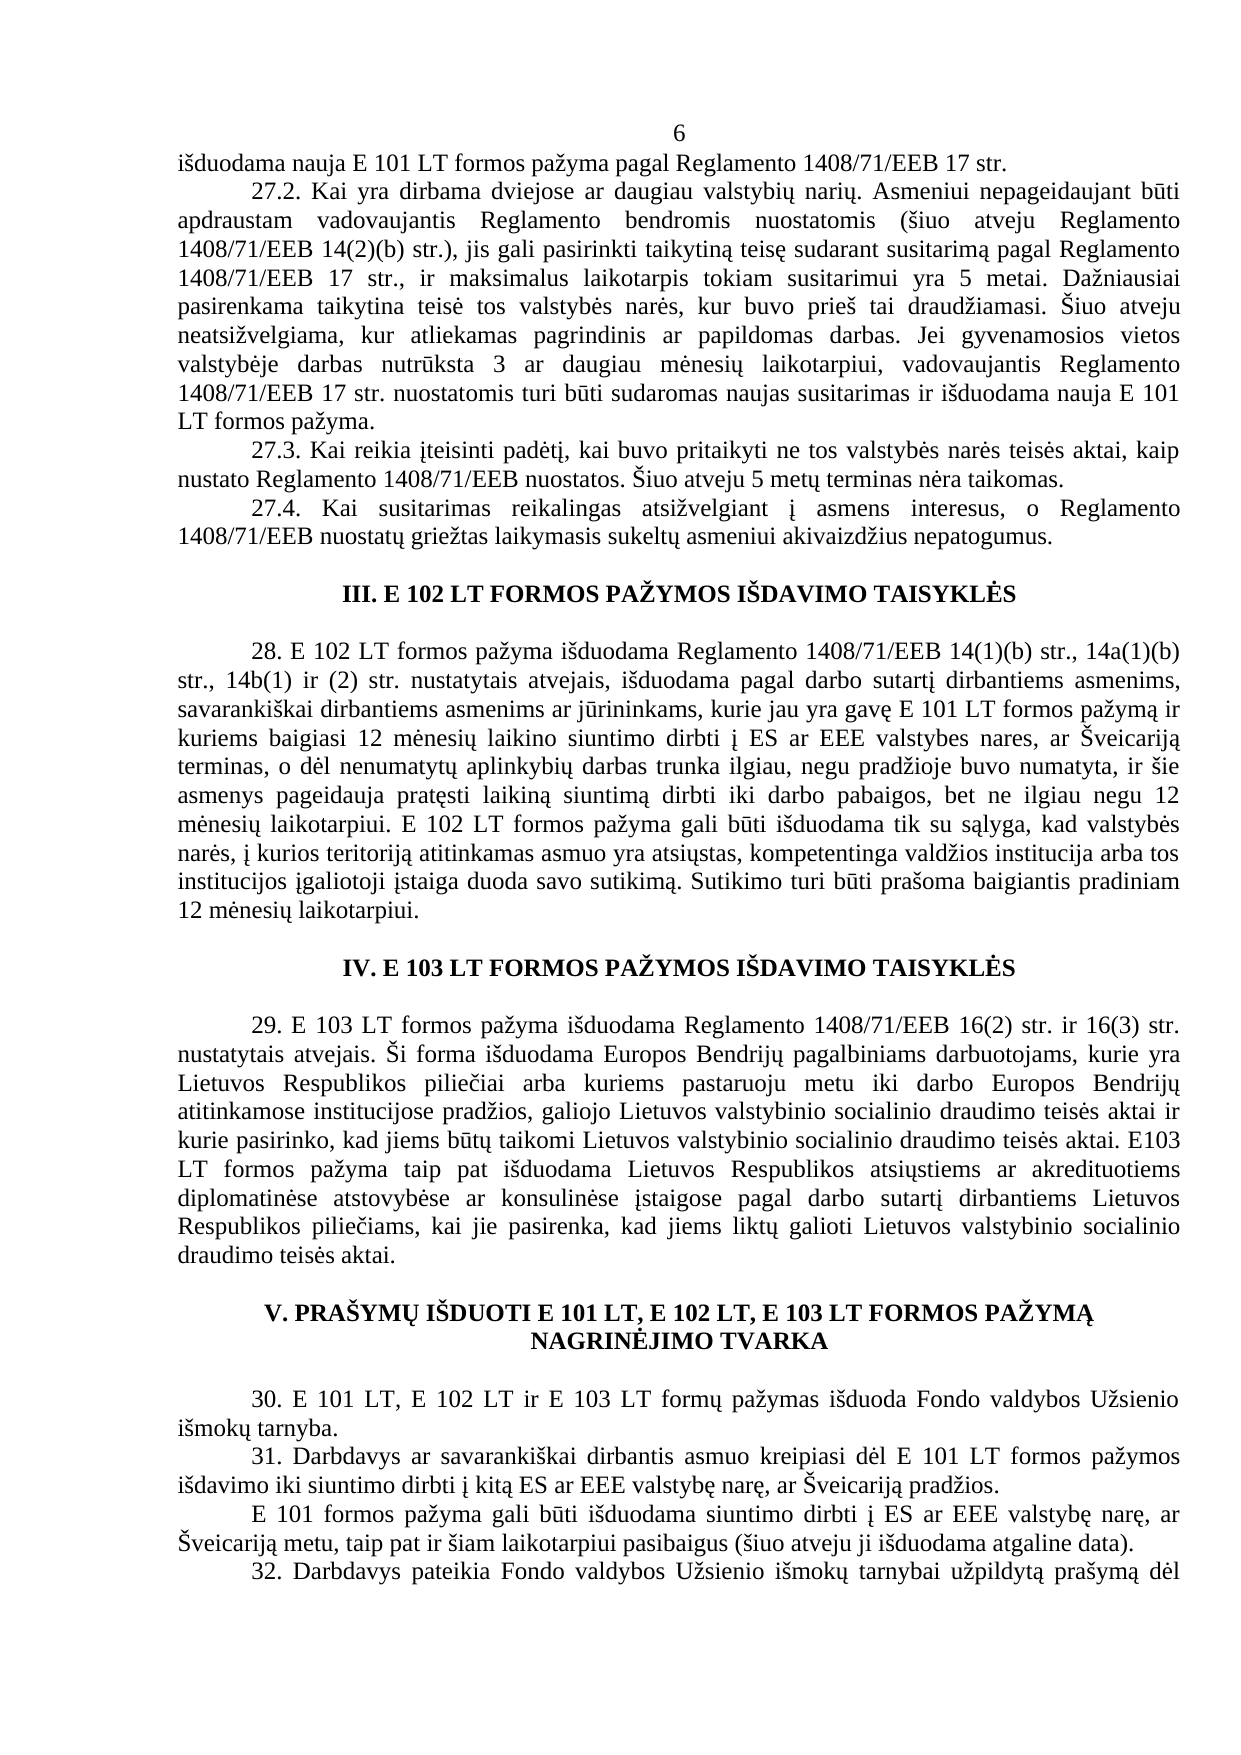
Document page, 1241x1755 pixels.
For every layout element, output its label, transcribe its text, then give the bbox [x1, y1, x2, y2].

text 27.3. Kai reikia įteisinti padėtį, kai buvo pritaikyti ne tos valstybės narės teisės aktai, kaip nustato Reglamento 1408/71/EEB nuostatos. Šiuo atveju 5 metų terminas nėra taikomas. [177, 435, 1181, 493]
text 32. Darbdavys pateikia Fondo valdybos Užsienio išmokų tarnybai užpildytą prašymą dėl [177, 1556, 1181, 1585]
text E 101 formos pažyma gali būti išduodama siuntimo dirbti į ES ar EEE valstybę narę, ar Šveicariją metu, taip pat ir šiam laikotarpiui pasibaigus (šiuo atveju ji išduodama atgaline data). [177, 1499, 1181, 1556]
text 29. E 103 LT formos pažyma išduodama Reglamento 1408/71/EEB 16(2) str. ir 16(3) str. nustatytais atvejais. Ši forma išduodama Europos Bendrijų pagalbiniams darbuotojams, kurie yra Lietuvos Respublikos piliečiai arba kuriems pastaruoju metu iki darbo Europos Bendrijų atitinkamose institucijose pradžios, galiojo Lietuvos valstybinio socialinio draudimo teisės aktai ir kurie pasirinko, kad jiems būtų taikomi Lietuvos valstybinio socialinio draudimo teisės aktai. E103 LT formos pažyma taip pat išduodama Lietuvos Respublikos atsiųstiems ar akredituotiems diplomatinėse atstovybėse ar konsulinėse įstaigose pagal darbo sutartį dirbantiems Lietuvos Respublikos piliečiams, kai jie pasirenka, kad jiems liktų galioti Lietuvos valstybinio socialinio draudimo teisės aktai. [177, 1010, 1181, 1269]
text 27.2. Kai yra dirbama dviejose ar daugiau valstybių narių. Asmeniui nepageidaujant būti apdraustam vadovaujantis Reglamento bendromis nuostatomis (šiuo atveju Reglamento 1408/71/EEB 14(2)(b) str.), jis gali pasirinkti taikytiną teisę sudarant susitarimą pagal Reglamento 1408/71/EEB 17 str., ir maksimalus laikotarpis tokiam susitarimui yra 5 metai. Dažniausiai pasirenkama taikytina teisė tos valstybės narės, kur buvo prieš tai draudžiamasi. Šiuo atveju neatsižvelgiama, kur atliekamas pagrindinis ar papildomas darbas. Jei gyvenamosios vietos valstybėje darbas nutrūksta 3 ar daugiau mėnesių laikotarpiui, vadovaujantis Reglamento 1408/71/EEB 17 str. nuostatomis turi būti sudaromas naujas susitarimas ir išduodama nauja E 101 LT formos pažyma. [177, 176, 1181, 435]
text 31. Darbdavys ar savarankiškai dirbantis asmuo kreipiasi dėl E 101 LT formos pažymos išdavimo iki siuntimo dirbti į kitą ES ar EEE valstybę narę, ar Šveicariją pradžios. [177, 1441, 1181, 1499]
text V. PRAŠYMŲ IŠDUOTI E 101 LT, E 102 LT, E 103 LT FORMOS PAŽYMĄ NAGRINĖJIMO TVARKA [177, 1298, 1181, 1355]
text IV. E 103 LT FORMOS PAŽYMOS IŠDAVIMO TAISYKLĖS [177, 953, 1181, 981]
text 30. E 101 LT, E 102 LT ir E 103 LT formų pažymas išduoda Fondo valdybos Užsienio išmokų tarnyba. [177, 1384, 1181, 1441]
text 28. E 102 LT formos pažyma išduodama Reglamento 1408/71/EEB 14(1)(b) str., 14a(1)(b) str., 14b(1) ir (2) str. nustatytais atvejais, išduodama pagal darbo sutartį dirbantiems asmenims, savarankiškai dirbantiems asmenims ar jūrininkams, kurie jau yra gavę E 101 LT formos pažymą ir kuriems baigiasi 12 mėnesių laikino siuntimo dirbti į ES ar EEE valstybes nares, ar Šveicariją terminas, o dėl nenumatytų aplinkybių darbas trunka ilgiau, negu pradžioje buvo numatyta, ir šie asmenys pageidauja pratęsti laikiną siuntimą dirbti iki darbo pabaigos, bet ne ilgiau negu 12 mėnesių laikotarpiui. E 102 LT formos pažyma gali būti išduodama tik su sąlyga, kad valstybės narės, į kurios teritoriją atitinkamas asmuo yra atsiųstas, kompetentinga valdžios institucija arba tos institucijos įgaliotoji įstaiga duoda savo sutikimą. Sutikimo turi būti prašoma baigiantis pradiniam 12 mėnesių laikotarpiui. [177, 636, 1181, 924]
text 27.4. Kai susitarimas reikalingas atsižvelgiant į asmens interesus, o Reglamento 1408/71/EEB nuostatų griežtas laikymasis sukeltų asmeniui akivaizdžius nepatogumus. [177, 493, 1181, 550]
text III. E 102 LT FORMOS PAŽYMOS IŠDAVIMO TAISYKLĖS [177, 579, 1181, 608]
text išduodama nauja E 101 LT formos pažyma pagal Reglamento 1408/71/EEB 17 str. [177, 148, 1181, 176]
